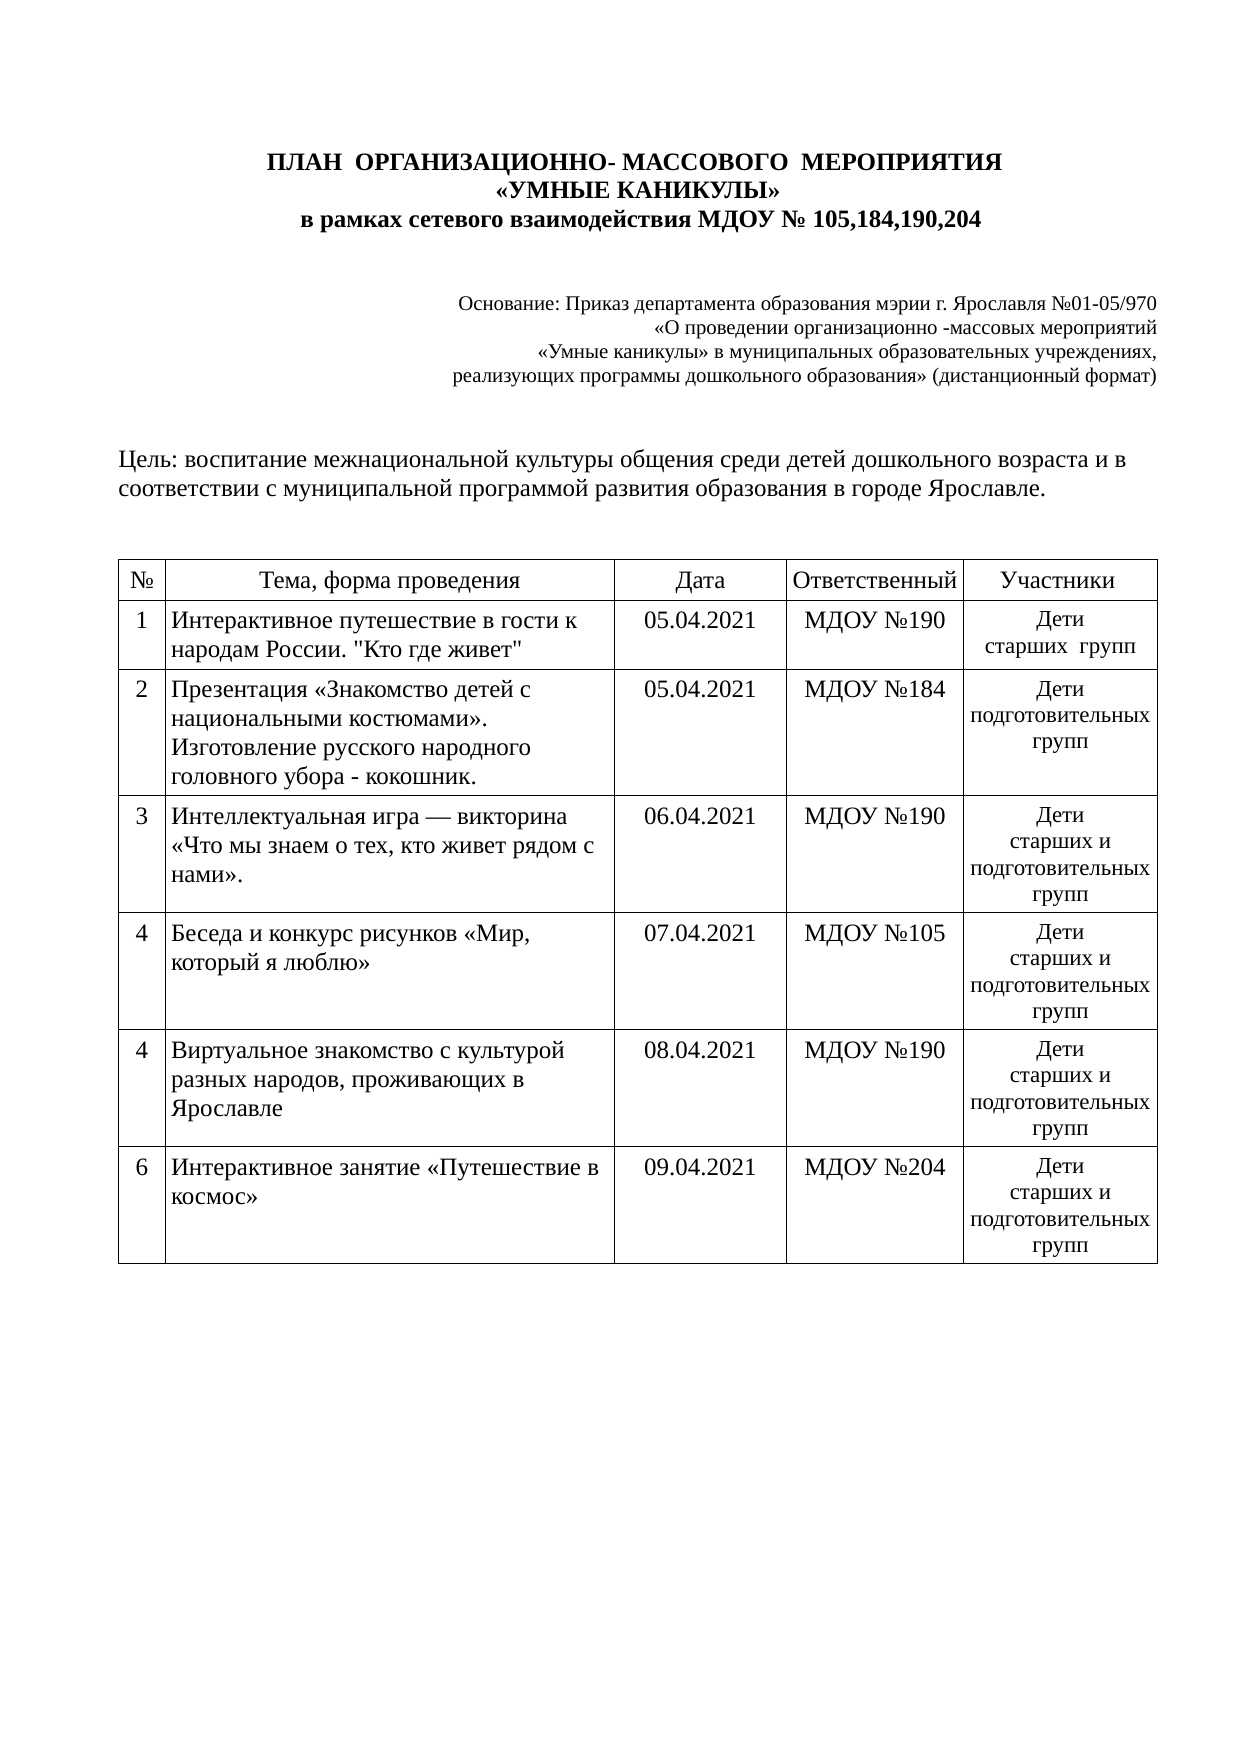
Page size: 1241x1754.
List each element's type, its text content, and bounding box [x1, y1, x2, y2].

table_cell 4 [119, 1030, 165, 1146]
table_cell Дети старших групп [964, 601, 1157, 669]
table_cell Беседа и конкурс рисунков «Мир, который я люблю» [166, 913, 614, 1029]
table_cell Дети старших и подготовительных групп [964, 1030, 1157, 1146]
table_cell МДОУ №105 [787, 913, 963, 1029]
text реализующих программы дошкольного образования» (дистанционный формат) [118, 363, 1157, 387]
text ПЛАН ОРГАНИЗАЦИОННО- МАССОВОГО МЕРОПРИЯТИЯ [118, 147, 1157, 176]
table_cell Дети старших и подготовительных групп [964, 796, 1157, 912]
table_cell 07.04.2021 [615, 913, 786, 1029]
table_cell МДОУ №190 [787, 1030, 963, 1146]
table_cell Дети старших и подготовительных групп [964, 1147, 1157, 1263]
table_cell 6 [119, 1147, 165, 1263]
table_header Дата [615, 560, 786, 600]
table_cell Дети старших и подготовительных групп [964, 913, 1157, 1029]
table_cell Интерактивное занятие «Путешествие в космос» [166, 1147, 614, 1263]
table_header Участники [964, 560, 1157, 600]
text «О проведении организационно -массовых мероприятий [118, 315, 1157, 339]
table_cell МДОУ №204 [787, 1147, 963, 1263]
table_cell МДОУ №190 [787, 796, 963, 912]
table_cell 08.04.2021 [615, 1030, 786, 1146]
table_header Тема, форма проведения [166, 560, 614, 600]
table_header № [119, 560, 165, 600]
text в рамках сетевого взаимодействия МДОУ № 105,184,190,204 [118, 204, 1157, 233]
table_cell Интеллектуальная игра — викторина «Что мы знаем о тех, кто живет рядом с нами». [166, 796, 614, 912]
table_cell Виртуальное знакомство с культурой разных народов, проживающих в Ярославле [166, 1030, 614, 1146]
table_cell 3 [119, 796, 165, 912]
table_cell Интерактивное путешествие в гости к народам России. "Кто где живет" [166, 601, 614, 669]
table_cell 4 [119, 913, 165, 1029]
table_cell 1 [119, 601, 165, 669]
table_cell Презентация «Знакомство детей с национальными костюмами». Изготовление русского народного головного убора - кокошник. [166, 670, 614, 795]
text «Умные каникулы» в муниципальных образовательных учреждениях, [118, 339, 1157, 363]
table_cell МДОУ №184 [787, 670, 963, 795]
table_cell Дети подготовительных групп [964, 670, 1157, 795]
table_cell МДОУ №190 [787, 601, 963, 669]
table_header Ответственный [787, 560, 963, 600]
text «УМНЫЕ КАНИКУЛЫ» [118, 176, 1157, 204]
table_cell 09.04.2021 [615, 1147, 786, 1263]
table_cell 2 [119, 670, 165, 795]
table_cell 05.04.2021 [615, 601, 786, 669]
table_cell 06.04.2021 [615, 796, 786, 912]
table_cell 05.04.2021 [615, 670, 786, 795]
text Цель: воспитание межнациональной культуры общения среди детей дошкольного возраста и в соответствии с муниципальной программой развития образования в городе Ярославле. [118, 444, 1157, 502]
text Основание: Приказ департамента образования мэрии г. Ярославля №01-05/970 [118, 291, 1157, 315]
